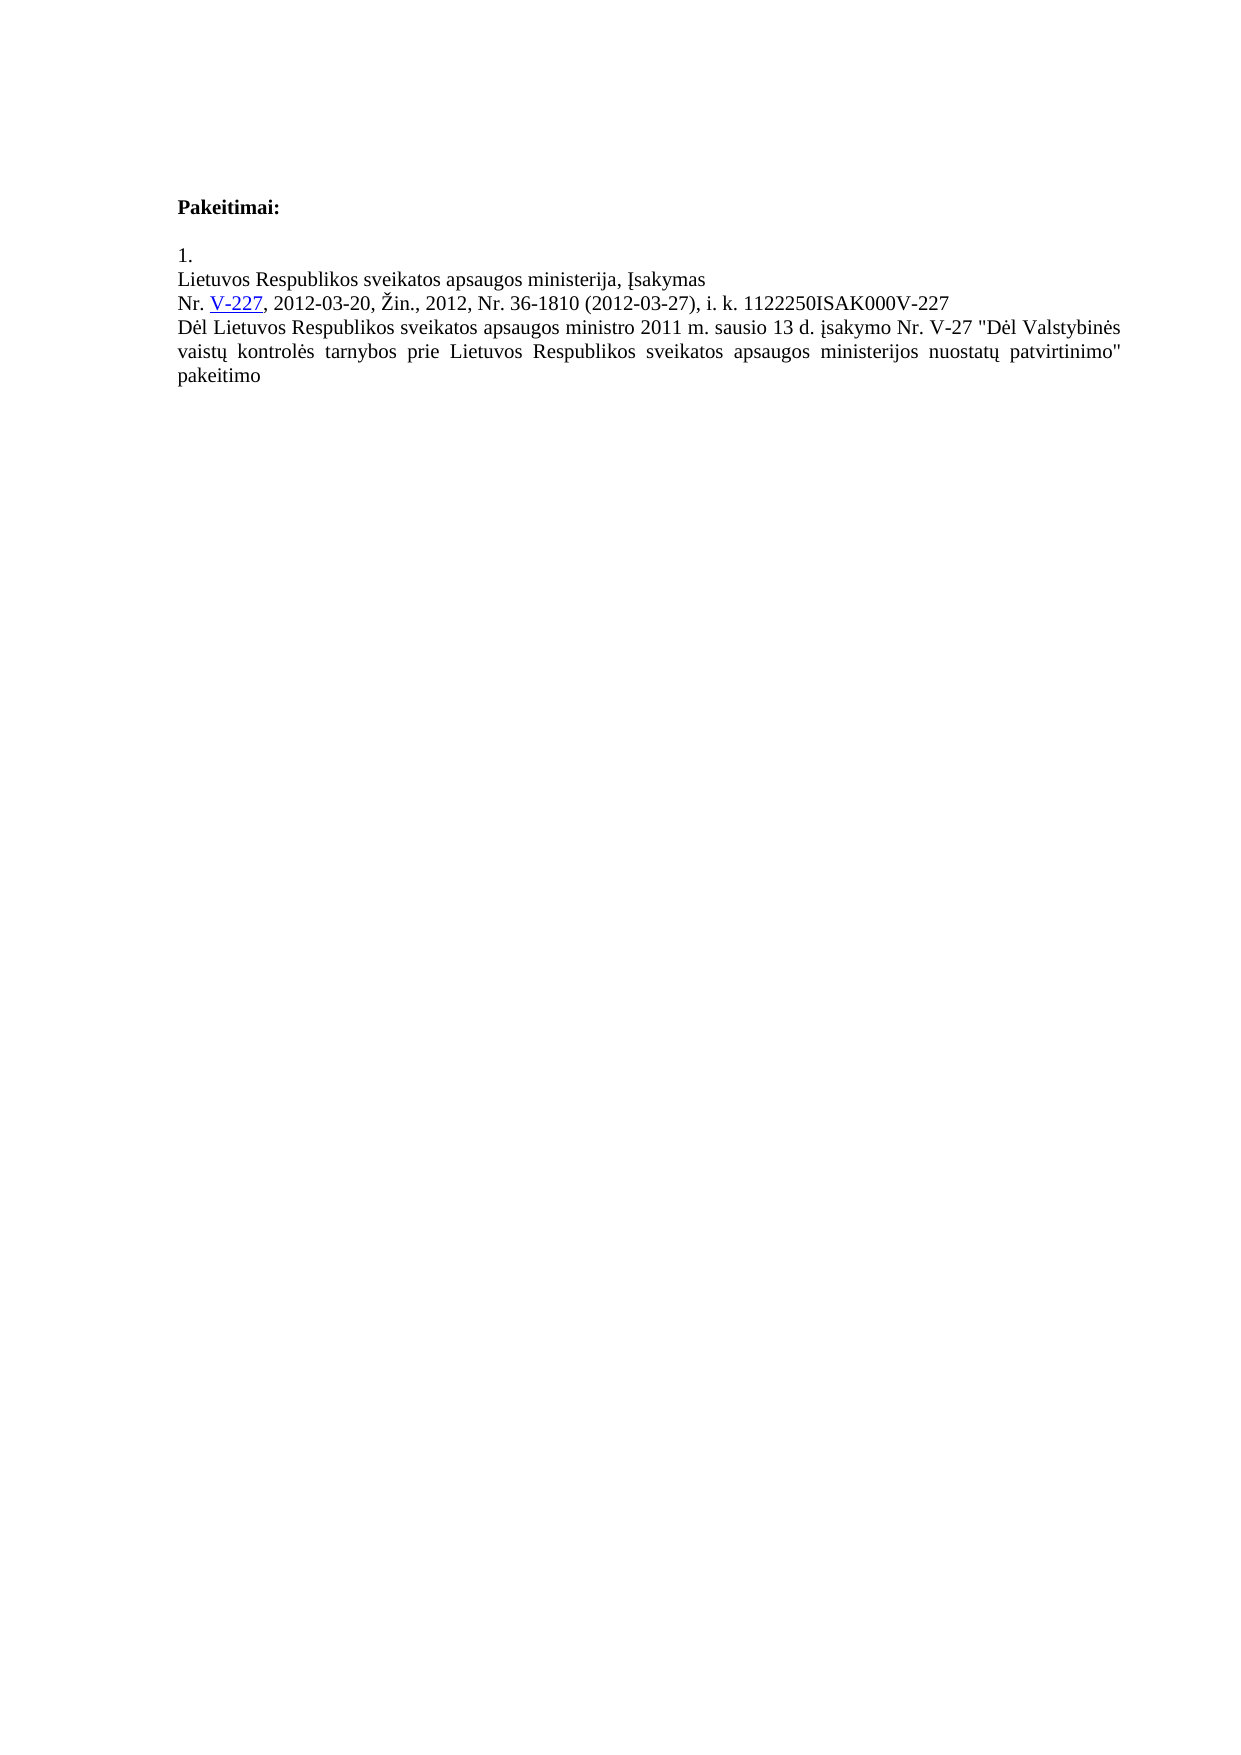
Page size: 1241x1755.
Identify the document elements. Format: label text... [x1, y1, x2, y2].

text Dėl Lietuvos Respublikos sveikatos apsaugos ministro 2011 m. sausio 13 d. įsakymo Nr. V-27 "Dėl Valstybinės vaistų kontrolės tarnybos prie Lietuvos Respublikos sveikatos apsaugos ministerijos nuostatų patvirtinimo" pakeitimo [177, 315, 1122, 387]
text Nr. V-227, 2012-03-20, Žin., 2012, Nr. 36-1810 (2012-03-27), i. k. 1122250ISAK000V-227 [177, 291, 1122, 315]
text Pakeitimai: [177, 195, 1122, 219]
text Lietuvos Respublikos sveikatos apsaugos ministerija, Įsakymas [177, 267, 1122, 291]
text 1. [177, 243, 1122, 267]
